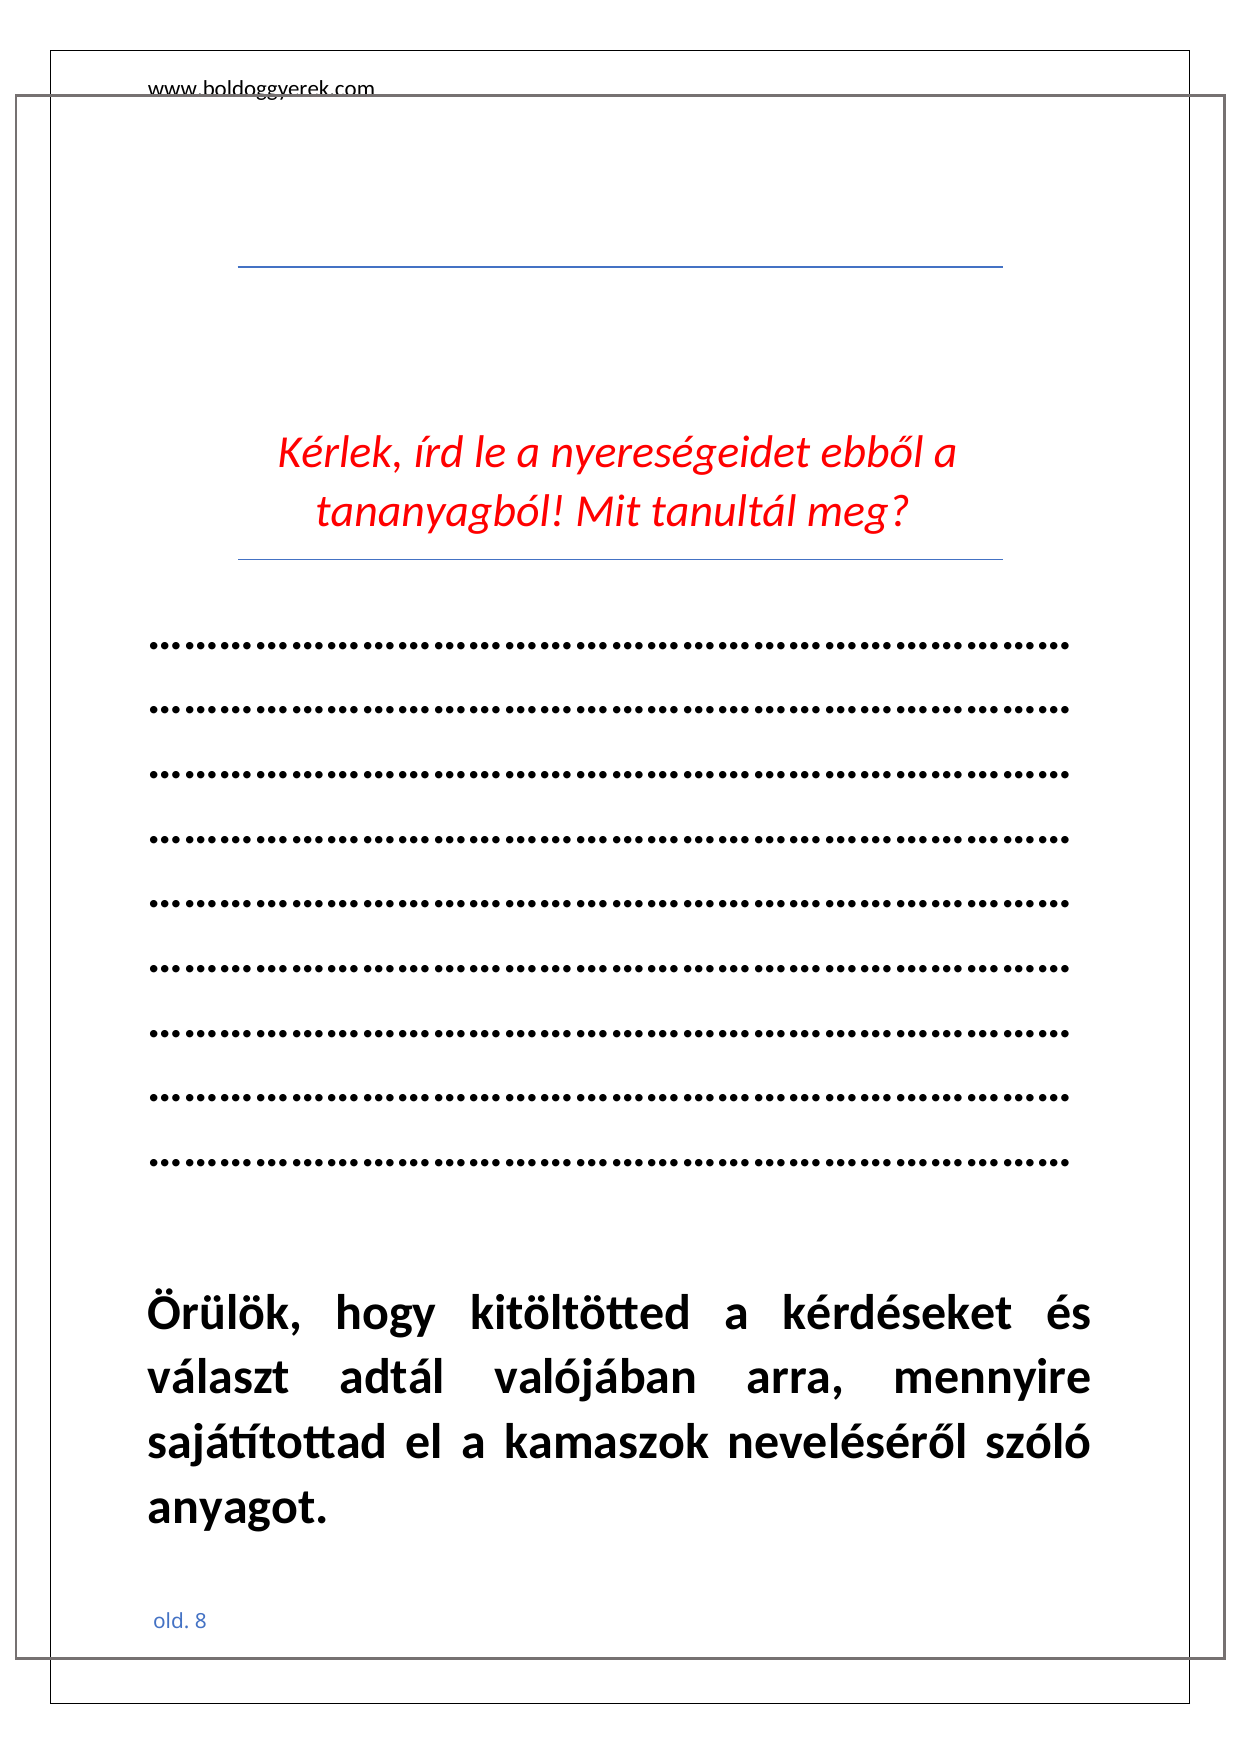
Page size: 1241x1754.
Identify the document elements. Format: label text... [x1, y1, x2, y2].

text Kérlek, írd le a nyereségeidet ebből a tananyagból! Mit tanultál meg? [238, 401, 1003, 559]
text Örülök, hogy kitöltötted a kérdéseket és választ adtál valójában arra, mennyire sajátítottad el a kamaszok neveléséről szóló anyagot. [148, 1281, 1093, 1536]
text ……………………………………………………………………………………………………………………………………………………………………………………………………………………………………………………………………………………………………………………………………………………………………………………………………………………………………………………………………………………………………………………………………………………………………………………………………………………………………………… [148, 601, 1093, 1179]
